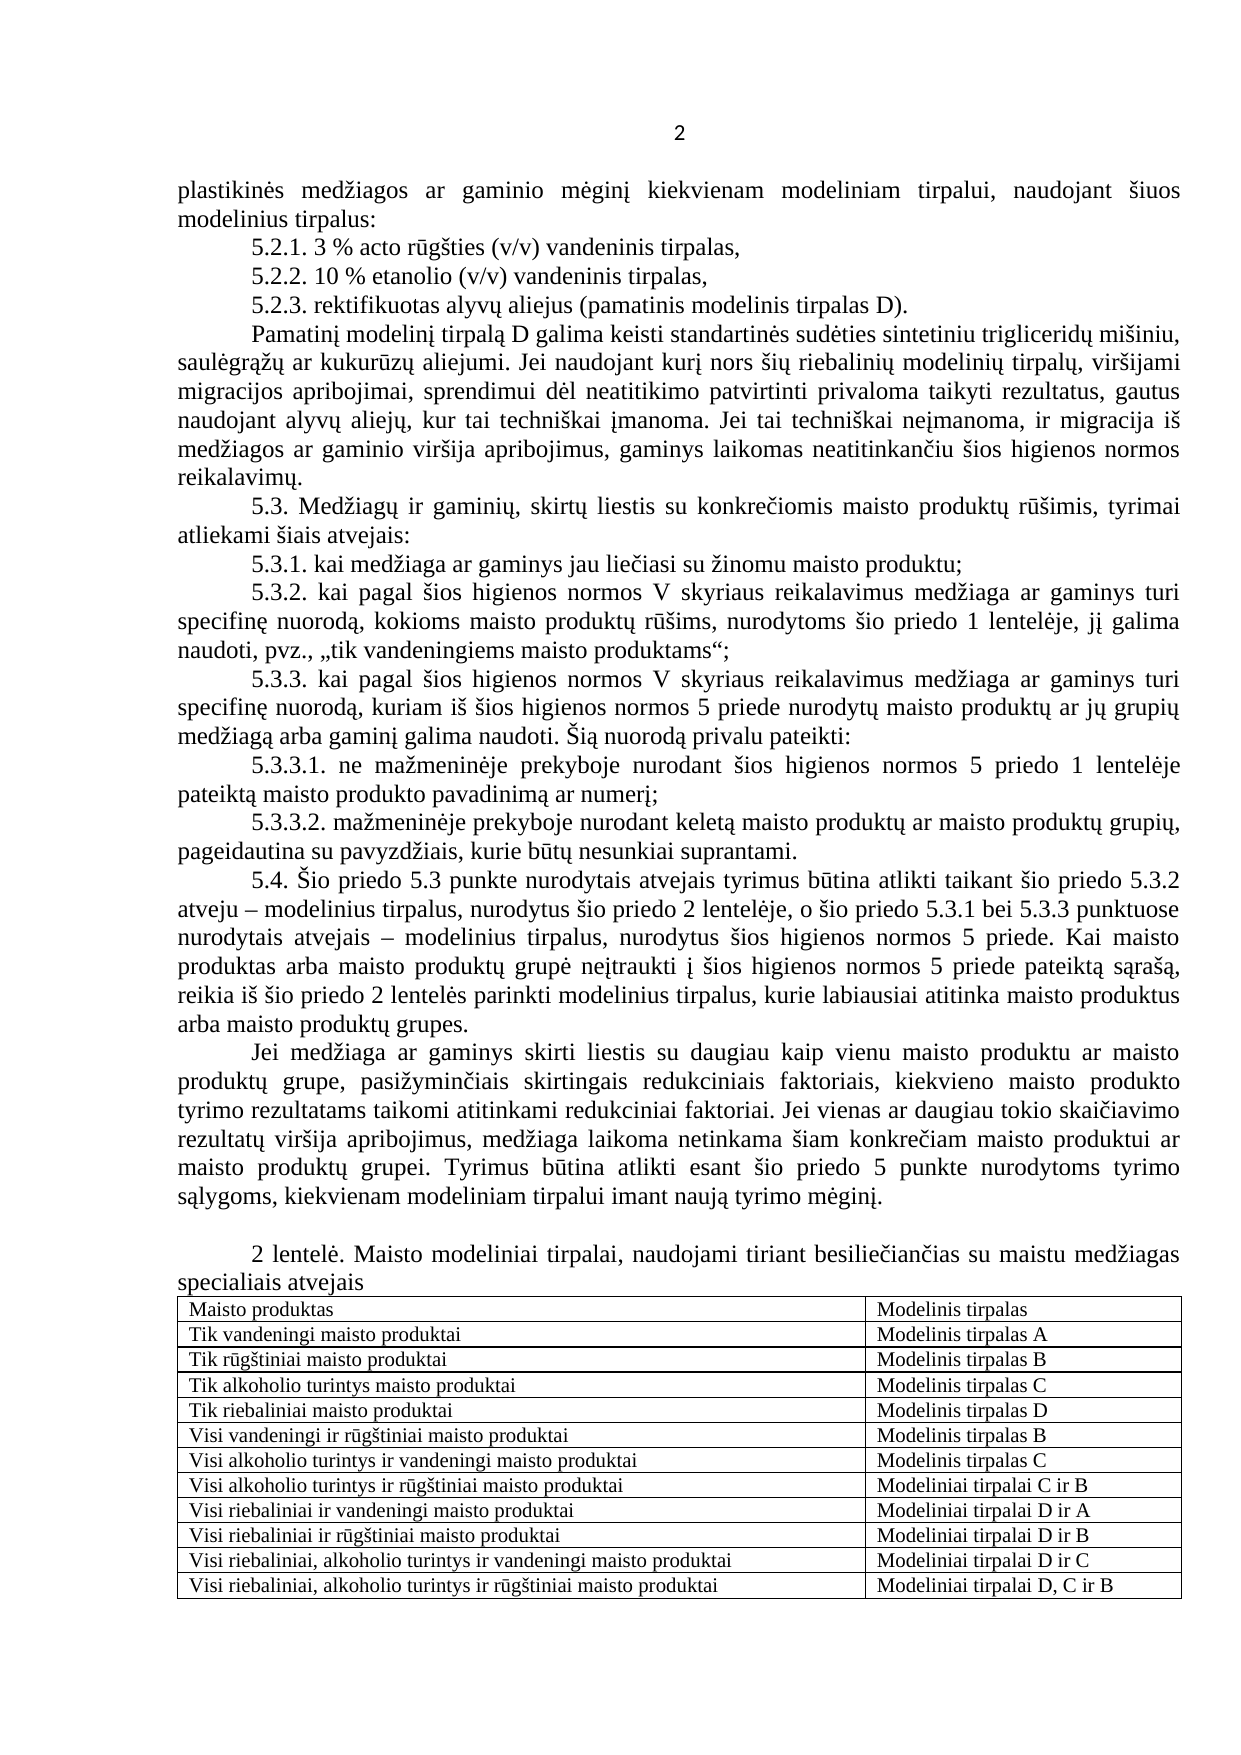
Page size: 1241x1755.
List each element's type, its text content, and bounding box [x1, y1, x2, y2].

table_cell Visi riebaliniai, alkoholio turintys ir vandeningi maisto produktai [178, 1548, 865, 1572]
table_cell Modeliniai tirpalai D ir C [866, 1548, 1181, 1572]
text 5.3.3.1. ne mažmeninėje prekyboje nurodant šios higienos normos 5 priedo 1 lentelėje pateiktą maisto produkto pavadinimą ar numerį; [177, 750, 1181, 807]
text 5.2.1. 3 % acto rūgšties (v/v) vandeninis tirpalas, [177, 232, 1181, 261]
text 2 lentelė. Maisto modeliniai tirpalai, naudojami tiriant besiliečiančias su maistu medžiagas specialiais atvejais [177, 1239, 1181, 1296]
table_cell Visi alkoholio turintys ir vandeningi maisto produktai [178, 1448, 865, 1472]
text 5.3.2. kai pagal šios higienos normos V skyriaus reikalavimus medžiaga ar gaminys turi specifinę nuorodą, kokioms maisto produktų rūšims, nurodytoms šio priedo 1 lentelėje, jį galima naudoti, pvz., „tik vandeningiems maisto produktams“; [177, 577, 1181, 664]
table_cell Modeliniai tirpalai D ir A [866, 1498, 1181, 1522]
table_cell Visi riebaliniai ir rūgštiniai maisto produktai [178, 1523, 865, 1547]
table_cell Modelinis tirpalas A [866, 1322, 1181, 1346]
table_cell Modelinis tirpalas D [866, 1398, 1181, 1422]
text 5.4. Šio priedo 5.3 punkte nurodytais atvejais tyrimus būtina atlikti taikant šio priedo 5.3.2 atveju – modelinius tirpalus, nurodytus šio priedo 2 lentelėje, o šio priedo 5.3.1 bei 5.3.3 punktuose nurodytais atvejais – modelinius tirpalus, nurodytus šios higienos normos 5 priede. Kai maisto produktas arba maisto produktų grupė neįtraukti į šios higienos normos 5 priede pateiktą sąrašą, reikia iš šio priedo 2 lentelės parinkti modelinius tirpalus, kurie labiausiai atitinka maisto produktus arba maisto produktų grupes. [177, 865, 1181, 1037]
text 5.3.3.2. mažmeninėje prekyboje nurodant keletą maisto produktų ar maisto produktų grupių, pageidautina su pavyzdžiais, kurie būtų nesunkiai suprantami. [177, 807, 1181, 865]
text 5.2.2. 10 % etanolio (v/v) vandeninis tirpalas, [177, 261, 1181, 290]
table_cell Modelinis tirpalas C [866, 1448, 1181, 1472]
text 5.3.3. kai pagal šios higienos normos V skyriaus reikalavimus medžiaga ar gaminys turi specifinę nuorodą, kuriam iš šios higienos normos 5 priede nurodytų maisto produktų ar jų grupių medžiagą arba gaminį galima naudoti. Šią nuorodą privalu pateikti: [177, 664, 1181, 750]
text 5.3. Medžiagų ir gaminių, skirtų liestis su konkrečiomis maisto produktų rūšimis, tyrimai atliekami šiais atvejais: [177, 491, 1181, 549]
table_cell Modelinis tirpalas C [866, 1373, 1181, 1397]
table_header Modelinis tirpalas [866, 1297, 1181, 1321]
table_cell Visi riebaliniai, alkoholio turintys ir rūgštiniai maisto produktai [178, 1573, 865, 1597]
table_cell Tik riebaliniai maisto produktai [178, 1398, 865, 1422]
table_cell Tik vandeningi maisto produktai [178, 1322, 865, 1346]
table_cell Modelinis tirpalas B [866, 1348, 1181, 1371]
text 5.3.1. kai medžiaga ar gaminys jau liečiasi su žinomu maisto produktu; [177, 549, 1181, 577]
table_cell Modelinis tirpalas B [866, 1423, 1181, 1447]
table_cell Visi vandeningi ir rūgštiniai maisto produktai [178, 1423, 865, 1447]
table_header Maisto produktas [178, 1297, 865, 1321]
table_cell Visi alkoholio turintys ir rūgštiniai maisto produktai [178, 1473, 865, 1497]
table_cell Modeliniai tirpalai C ir B [866, 1473, 1181, 1497]
table_cell Tik rūgštiniai maisto produktai [178, 1348, 865, 1371]
text 5.2.3. rektifikuotas alyvų aliejus (pamatinis modelinis tirpalas D). [177, 290, 1181, 319]
text plastikinės medžiagos ar gaminio mėginį kiekvienam modeliniam tirpalui, naudojant šiuos modelinius tirpalus: [177, 175, 1181, 232]
table_cell Modeliniai tirpalai D ir B [866, 1523, 1181, 1547]
text Pamatinį modelinį tirpalą D galima keisti standartinės sudėties sintetiniu trigliceridų mišiniu, saulėgrąžų ar kukurūzų aliejumi. Jei naudojant kurį nors šių riebalinių modelinių tirpalų, viršijami migracijos apribojimai, sprendimui dėl neatitikimo patvirtinti privaloma taikyti rezultatus, gautus naudojant alyvų aliejų, kur tai techniškai įmanoma. Jei tai techniškai neįmanoma, ir migracija iš medžiagos ar gaminio viršija apribojimus, gaminys laikomas neatitinkančiu šios higienos normos reikalavimų. [177, 319, 1181, 491]
table_cell Visi riebaliniai ir vandeningi maisto produktai [178, 1498, 865, 1522]
table_cell Modeliniai tirpalai D, C ir B [866, 1573, 1181, 1597]
text Jei medžiaga ar gaminys skirti liestis su daugiau kaip vienu maisto produktu ar maisto produktų grupe, pasižyminčiais skirtingais redukciniais faktoriais, kiekvieno maisto produkto tyrimo rezultatams taikomi atitinkami redukciniai faktoriai. Jei vienas ar daugiau tokio skaičiavimo rezultatų viršija apribojimus, medžiaga laikoma netinkama šiam konkrečiam maisto produktui ar maisto produktų grupei. Tyrimus būtina atlikti esant šio priedo 5 punkte nurodytoms tyrimo sąlygoms, kiekvienam modeliniam tirpalui imant naują tyrimo mėginį. [177, 1037, 1181, 1210]
table_cell Tik alkoholio turintys maisto produktai [178, 1373, 865, 1397]
